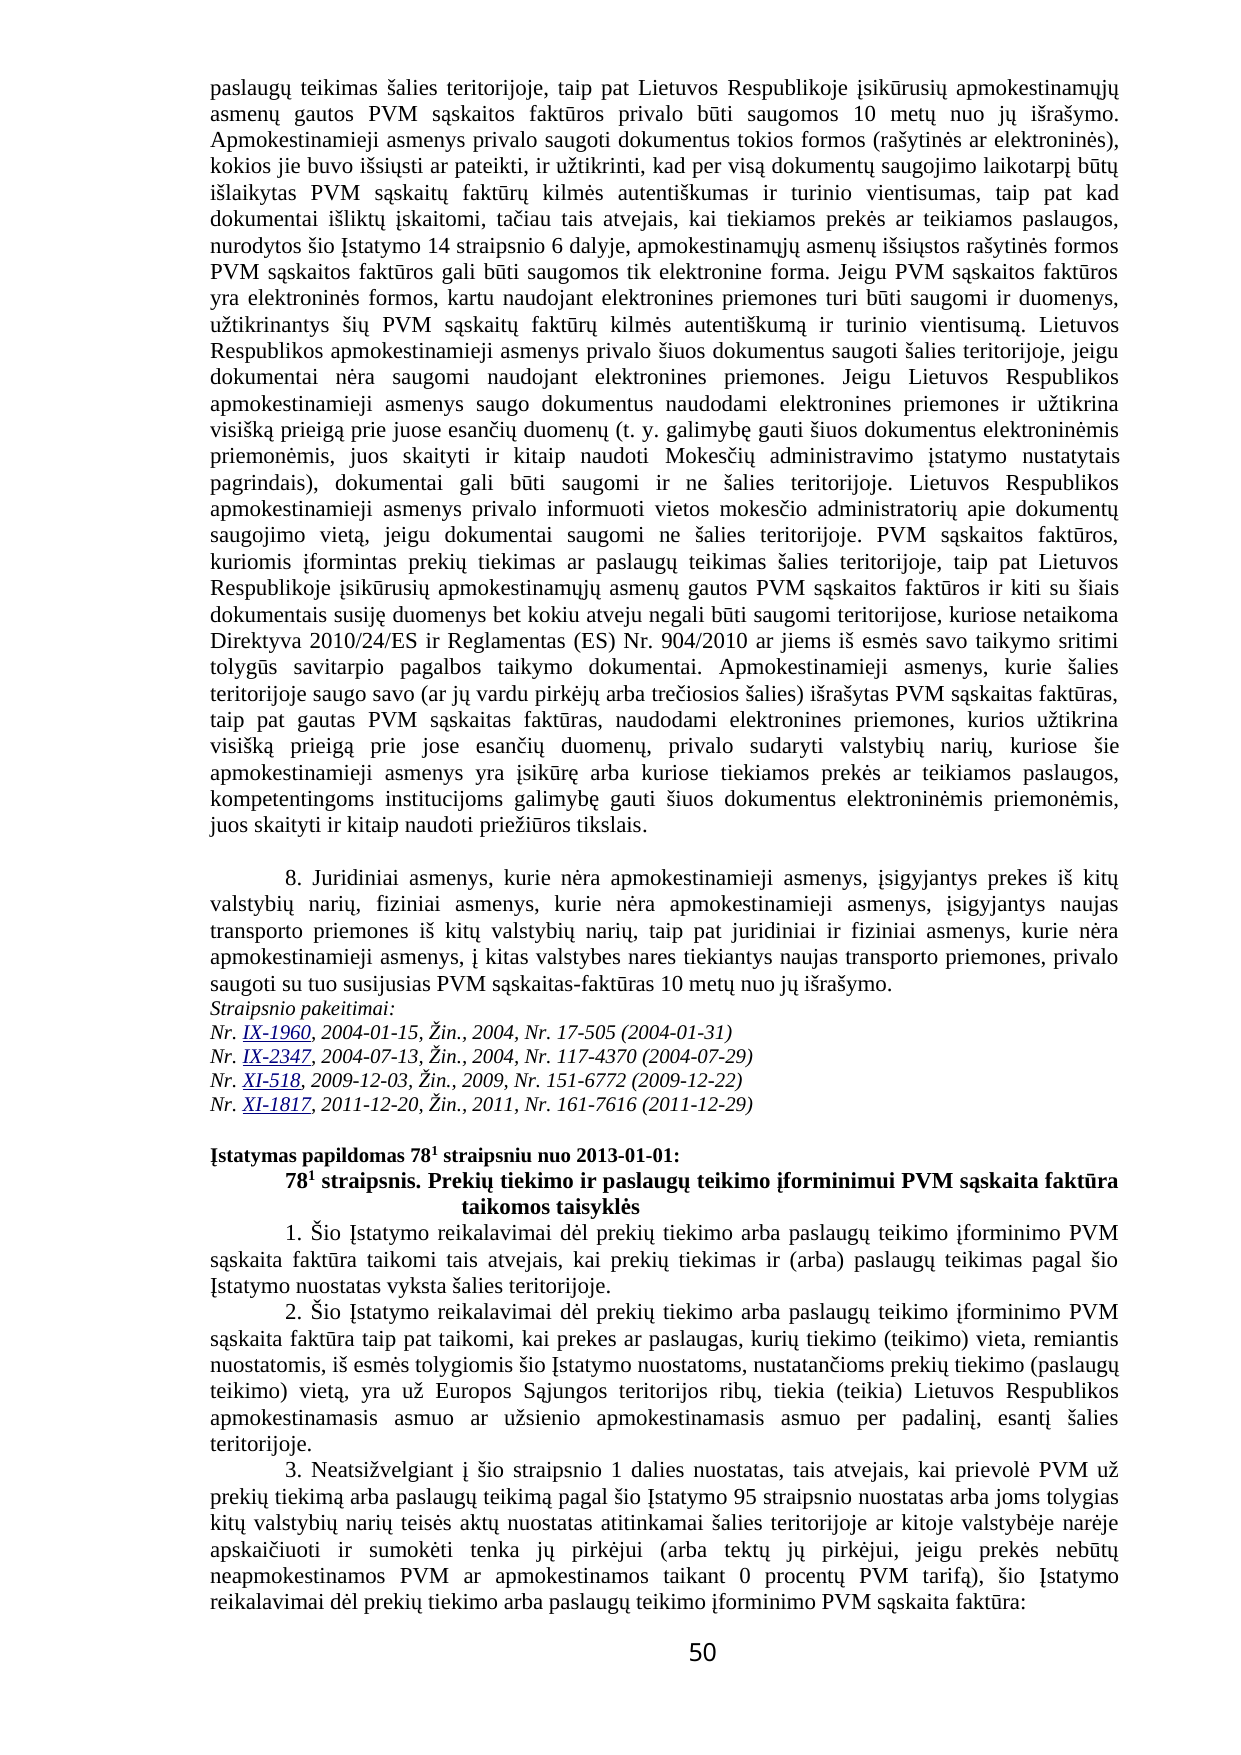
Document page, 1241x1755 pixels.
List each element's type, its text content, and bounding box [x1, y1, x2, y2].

text 8. Juridiniai asmenys, kurie nėra apmokestinamieji asmenys, įsigyjantys prekes iš kitų valstybių narių, fiziniai asmenys, kurie nėra apmokestinamieji asmenys, įsigyjantys naujas transporto priemones iš kitų valstybių narių, taip pat juridiniai ir fiziniai asmenys, kurie nėra apmokestinamieji asmenys, į kitas valstybes nares tiekiantys naujas transporto priemones, privalo saugoti su tuo susijusias PVM sąskaitas-faktūras 10 metų nuo jų išrašymo. [210, 864, 1120, 996]
text Nr. IX-2347, 2004-07-13, Žin., 2004, Nr. 117-4370 (2004-07-29) [210, 1044, 1120, 1068]
text 1. Šio Įstatymo reikalavimai dėl prekių tiekimo arba paslaugų teikimo įforminimo PVM sąskaita faktūra taikomi tais atvejais, kai prekių tiekimas ir (arba) paslaugų teikimas pagal šio Įstatymo nuostatas vyksta šalies teritorijoje. [210, 1219, 1120, 1298]
text Nr. XI-518, 2009-12-03, Žin., 2009, Nr. 151-6772 (2009-12-22) [210, 1068, 1120, 1092]
text 2. Šio Įstatymo reikalavimai dėl prekių tiekimo arba paslaugų teikimo įforminimo PVM sąskaita faktūra taip pat taikomi, kai prekes ar paslaugas, kurių tiekimo (teikimo) vieta, remiantis nuostatomis, iš esmės tolygiomis šio Įstatymo nuostatoms, nustatančioms prekių tiekimo (paslaugų teikimo) vietą, yra už Europos Sąjungos teritorijos ribų, tiekia (teikia) Lietuvos Respublikos apmokestinamasis asmuo ar užsienio apmokestinamasis asmuo per padalinį, esantį šalies teritorijoje. [210, 1298, 1120, 1457]
text Straipsnio pakeitimai: [210, 996, 1120, 1020]
text Įstatymas papildomas 781 straipsniu nuo 2013-01-01: [210, 1143, 1120, 1167]
text Nr. IX-1960, 2004-01-15, Žin., 2004, Nr. 17-505 (2004-01-31) [210, 1020, 1120, 1044]
text 3. Neatsižvelgiant į šio straipsnio 1 dalies nuostatas, tais atvejais, kai prievolė PVM už prekių tiekimą arba paslaugų teikimą pagal šio Įstatymo 95 straipsnio nuostatas arba joms tolygias kitų valstybių narių teisės aktų nuostatas atitinkamai šalies teritorijoje ar kitoje valstybėje narėje apskaičiuoti ir sumokėti tenka jų pirkėjui (arba tektų jų pirkėjui, jeigu prekės nebūtų neapmokestinamos PVM ar apmokestinamos taikant 0 procentų PVM tarifą), šio Įstatymo reikalavimai dėl prekių tiekimo arba paslaugų teikimo įforminimo PVM sąskaita faktūra: [210, 1457, 1120, 1615]
text Nr. XI-1817, 2011-12-20, Žin., 2011, Nr. 161-7616 (2011-12-29) [210, 1092, 1120, 1116]
text 781 straipsnis. Prekių tiekimo ir paslaugų teikimo įforminimui PVM sąskaita faktūra taikomos taisyklės [285, 1167, 1120, 1219]
text paslaugų teikimas šalies teritorijoje, taip pat Lietuvos Respublikoje įsikūrusių apmokestinamųjų asmenų gautos PVM sąskaitos faktūros privalo būti saugomos 10 metų nuo jų išrašymo. Apmokestinamieji asmenys privalo saugoti dokumentus tokios formos (rašytinės ar elektroninės), kokios jie buvo išsiųsti ar pateikti, ir užtikrinti, kad per visą dokumentų saugojimo laikotarpį būtų išlaikytas PVM sąskaitų faktūrų kilmės autentiškumas ir turinio vientisumas, taip pat kad dokumentai išliktų įskaitomi, tačiau tais atvejais, kai tiekiamos prekės ar teikiamos paslaugos, nurodytos šio Įstatymo 14 straipsnio 6 dalyje, apmokestinamųjų asmenų išsiųstos rašytinės formos PVM sąskaitos faktūros gali būti saugomos tik elektronine forma. Jeigu PVM sąskaitos faktūros yra elektroninės formos, kartu naudojant elektronines priemones turi būti saugomi ir duomenys, užtikrinantys šių PVM sąskaitų faktūrų kilmės autentiškumą ir turinio vientisumą. Lietuvos Respublikos apmokestinamieji asmenys privalo šiuos dokumentus saugoti šalies teritorijoje, jeigu dokumentai nėra saugomi naudojant elektronines priemones. Jeigu Lietuvos Respublikos apmokestinamieji asmenys saugo dokumentus naudodami elektronines priemones ir užtikrina visišką prieigą prie juose esančių duomenų (t. y. galimybę gauti šiuos dokumentus elektroninėmis priemonėmis, juos skaityti ir kitaip naudoti Mokesčių administravimo įstatymo nustatytais pagrindais), dokumentai gali būti saugomi ir ne šalies teritorijoje. Lietuvos Respublikos apmokestinamieji asmenys privalo informuoti vietos mokesčio administratorių apie dokumentų saugojimo vietą, jeigu dokumentai saugomi ne šalies teritorijoje. PVM sąskaitos faktūros, kuriomis įformintas prekių tiekimas ar paslaugų teikimas šalies teritorijoje, taip pat Lietuvos Respublikoje įsikūrusių apmokestinamųjų asmenų gautos PVM sąskaitos faktūros ir kiti su šiais dokumentais susiję duomenys bet kokiu atveju negali būti saugomi teritorijose, kuriose netaikoma Direktyva 2010/24/ES ir Reglamentas (ES) Nr. 904/2010 ar jiems iš esmės savo taikymo sritimi tolygūs savitarpio pagalbos taikymo dokumentai. Apmokestinamieji asmenys, kurie šalies teritorijoje saugo savo (ar jų vardu pirkėjų arba trečiosios šalies) išrašytas PVM sąskaitas faktūras, taip pat gautas PVM sąskaitas faktūras, naudodami elektronines priemones, kurios užtikrina visišką prieigą prie jose esančių duomenų, privalo sudaryti valstybių narių, kuriose šie apmokestinamieji asmenys yra įsikūrę arba kuriose tiekiamos prekės ar teikiamos paslaugos, kompetentingoms institucijoms galimybę gauti šiuos dokumentus elektroninėmis priemonėmis, juos skaityti ir kitaip naudoti priežiūros tikslais. [210, 73, 1120, 838]
